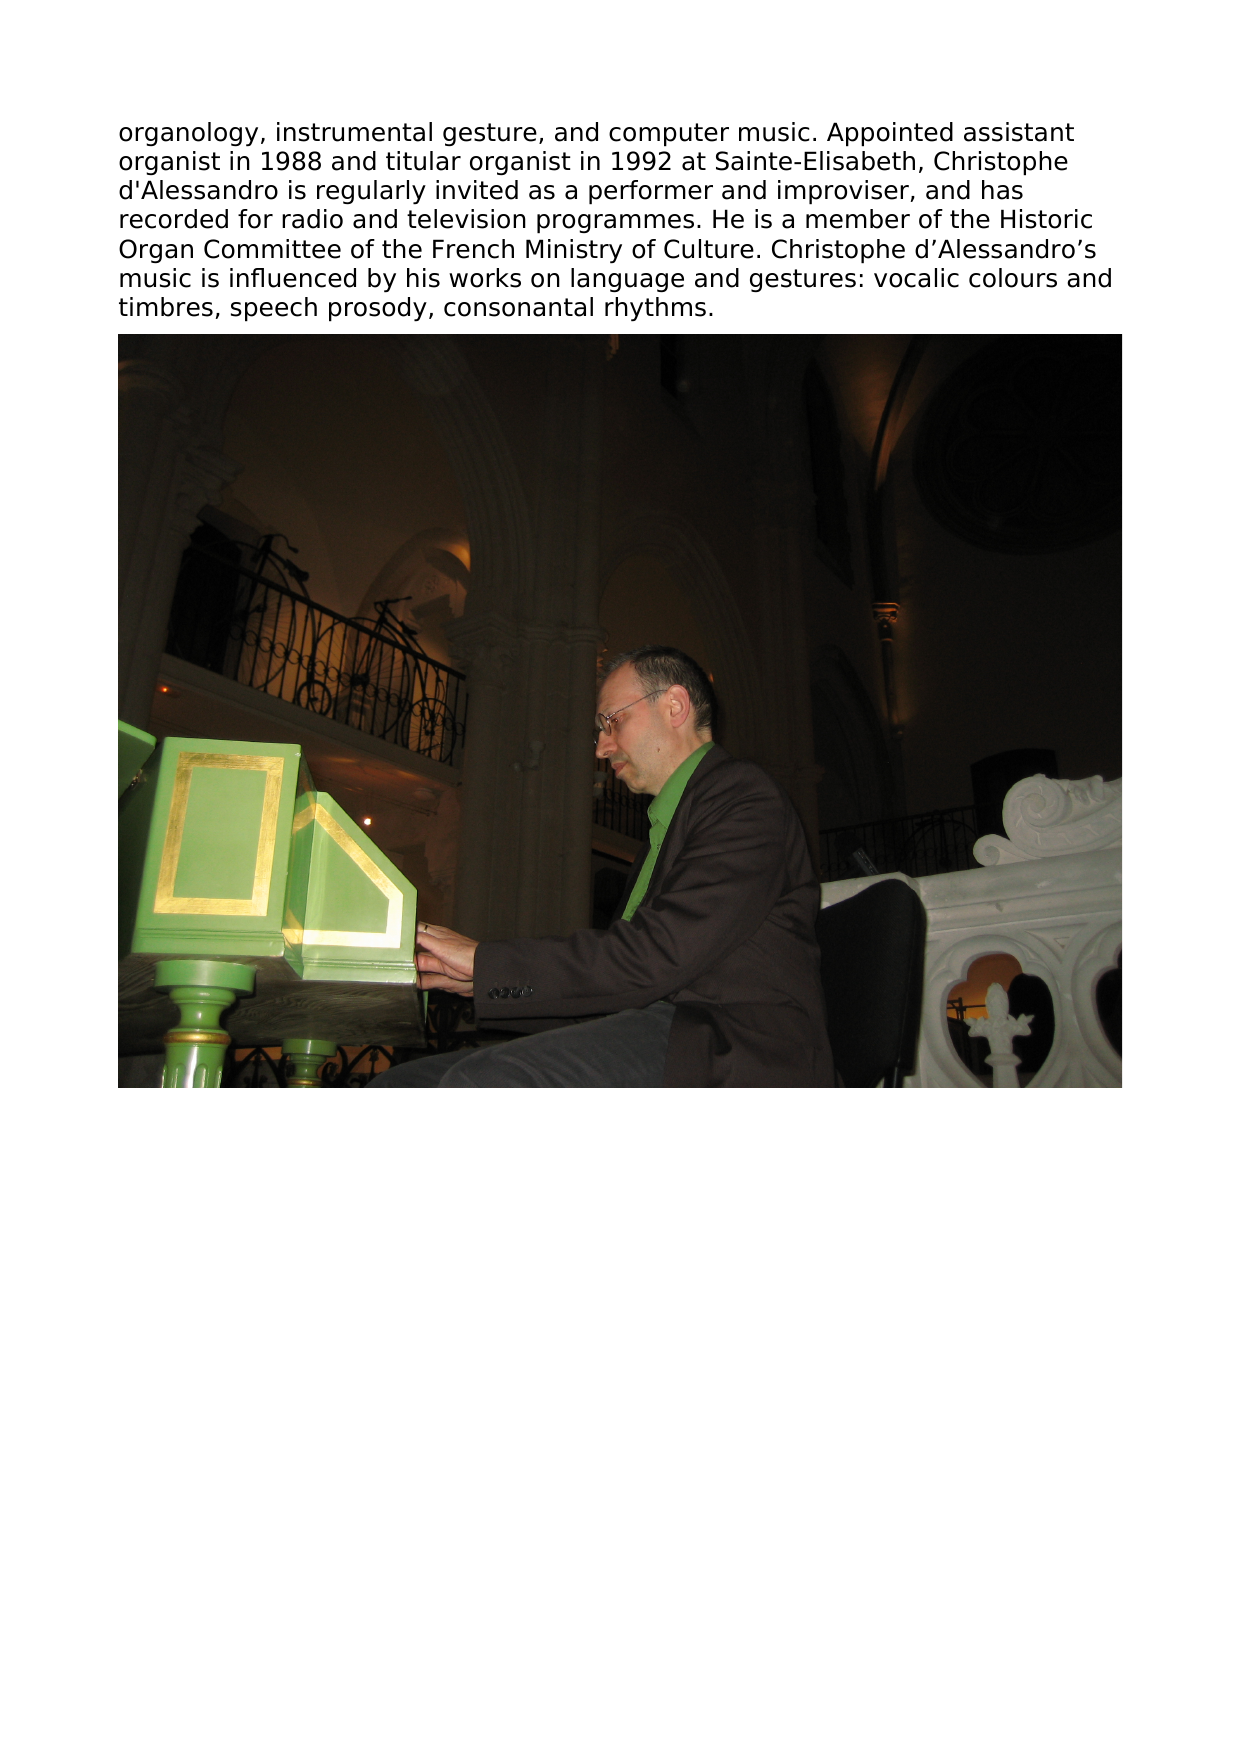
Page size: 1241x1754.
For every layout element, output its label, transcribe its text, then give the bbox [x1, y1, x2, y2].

text organology, instrumental gesture, and computer music. Appointed assistant organist in 1988 and titular organist in 1992 at Sainte-Elisabeth, Christophe d'Alessandro is regularly invited as a performer and improviser, and has recorded for radio and television programmes. He is a member of the Historic Organ Committee of the French Ministry of Culture. Christophe d’Alessandro’s music is influenced by his works on language and gestures: vocalic colours and timbres, speech prosody, consonantal rhythms. [118, 118, 1122, 322]
picture [118, 334, 1123, 1088]
